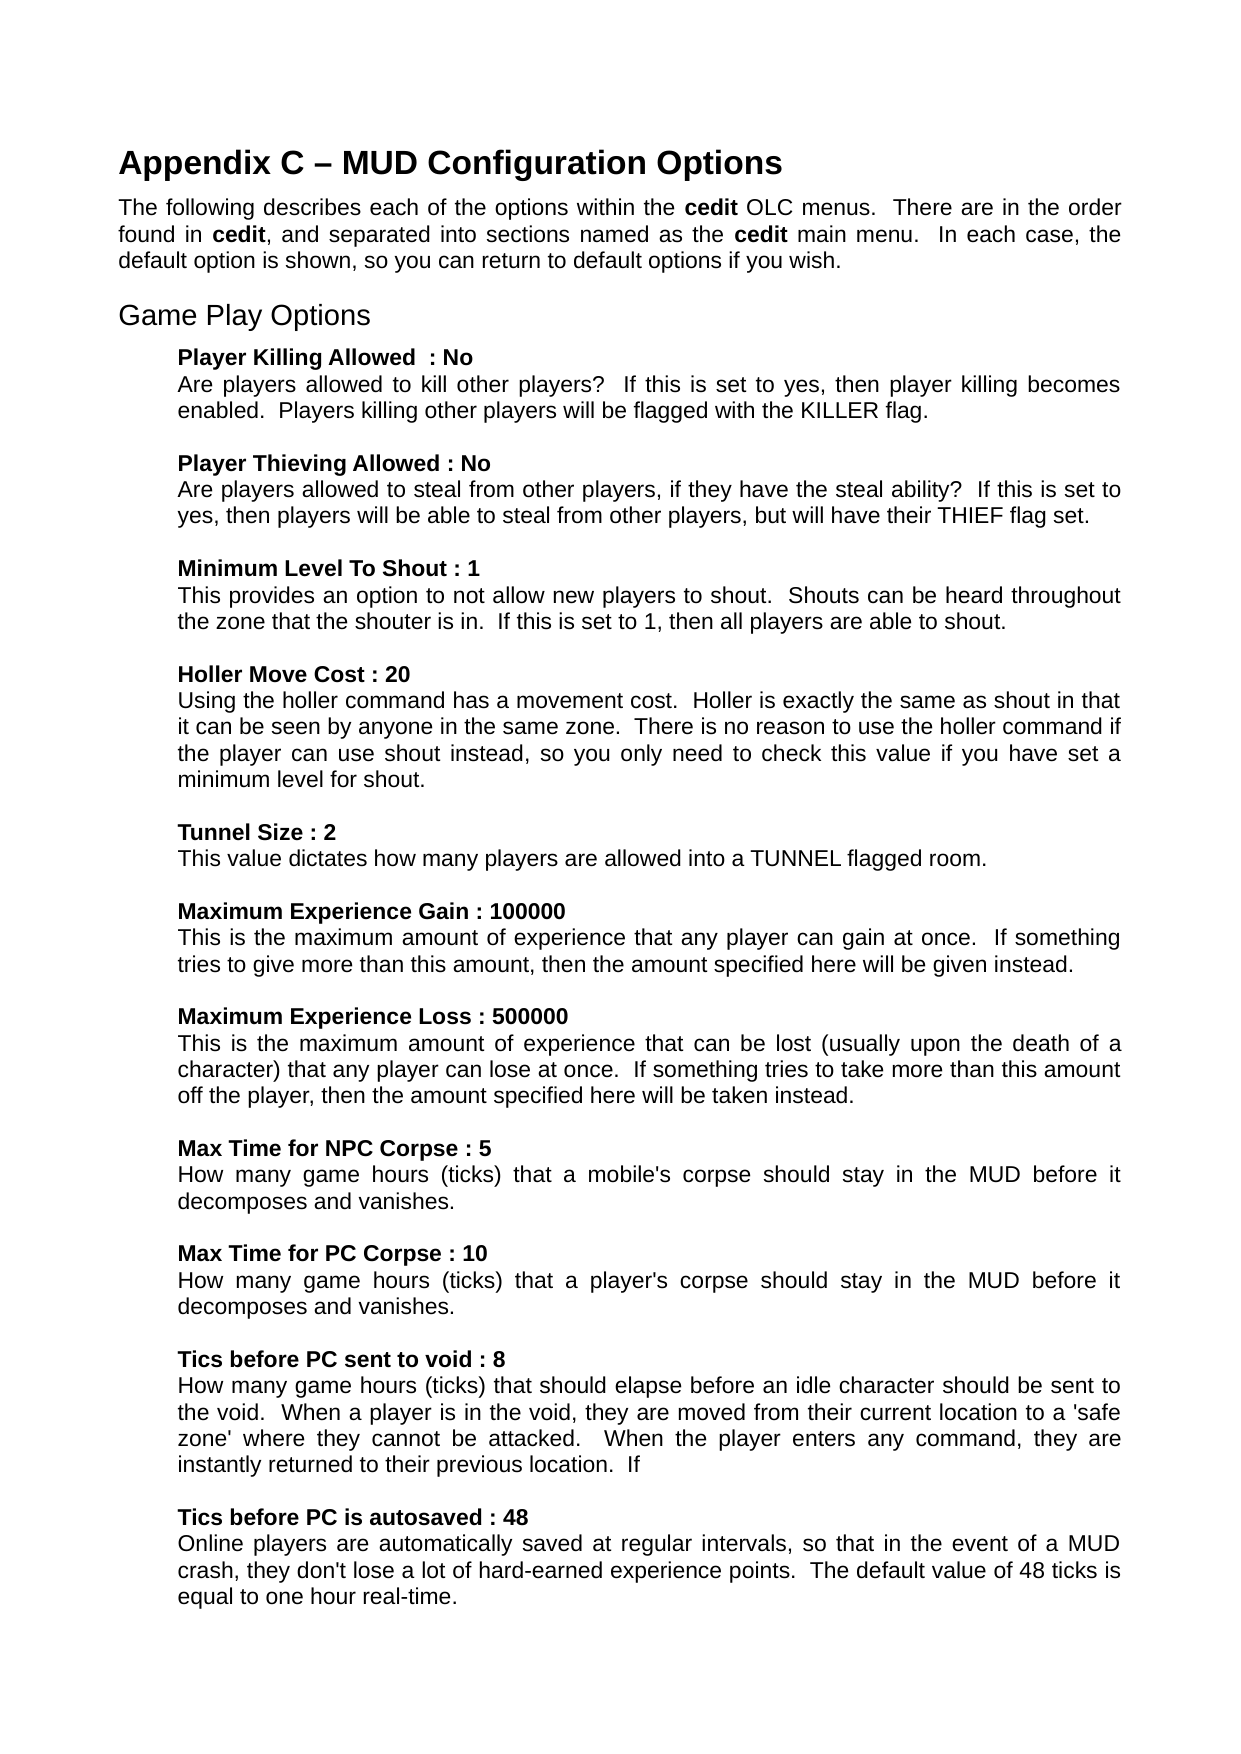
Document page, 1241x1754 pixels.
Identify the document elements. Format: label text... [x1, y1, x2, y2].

text Tics before PC is autosaved : 48 [177, 1504, 1122, 1530]
text This value dictates how many players are allowed into a TUNNEL flagged room. [177, 845, 1122, 871]
text How many game hours (ticks) that a mobile's corpse should stay in the MUD before it decomposes and vanishes. [177, 1161, 1122, 1214]
subtitle Game Play Options [118, 298, 1122, 332]
text The following describes each of the options within the cedit OLC menus. There are in the order found in cedit, and separated into sections named as the cedit main menu. In each case, the default option is shown, so you can return to default options if you wish. [118, 194, 1122, 273]
text Tics before PC sent to void : 8 [177, 1346, 1122, 1372]
text Player Killing Allowed : No [177, 344, 1122, 371]
text Maximum Experience Gain : 100000 [177, 898, 1122, 924]
text Are players allowed to steal from other players, if they have the steal ability? If this is set to yes, then players will be able to steal from other players, but will have their THIEF flag set. [177, 476, 1122, 529]
text Max Time for NPC Corpse : 5 [177, 1135, 1122, 1161]
text Tunnel Size : 2 [177, 819, 1122, 845]
text How many game hours (ticks) that a player's corpse should stay in the MUD before it decomposes and vanishes. [177, 1267, 1122, 1319]
text This provides an option to not allow new players to shout. Shouts can be heard throughout the zone that the shouter is in. If this is set to 1, then all players are able to shout. [177, 582, 1122, 634]
text Are players allowed to kill other players? If this is set to yes, then player killing becomes enabled. Players killing other players will be flagged with the KILLER flag. [177, 371, 1122, 423]
text Using the holler command has a movement cost. Holler is exactly the same as shout in that it can be seen by anyone in the same zone. There is no reason to use the holler command if the player can use shout instead, so you only need to check this value if you have set a minimum level for shout. [177, 687, 1122, 792]
text This is the maximum amount of experience that can be lost (usually upon the death of a character) that any player can lose at once. If something tries to take more than this amount off the player, then the amount specified here will be taken instead. [177, 1029, 1122, 1109]
text Max Time for PC Corpse : 10 [177, 1240, 1122, 1267]
text Maximum Experience Loss : 500000 [177, 1003, 1122, 1029]
text How many game hours (ticks) that should elapse before an idle character should be sent to the void. When a player is in the void, they are moved from their current location to a 'safe zone' where they cannot be attacked. When the player enters any command, they are instantly returned to their previous location. If [177, 1372, 1122, 1478]
text Minimum Level To Shout : 1 [177, 555, 1122, 582]
text Holler Move Cost : 20 [177, 661, 1122, 687]
text This is the maximum amount of experience that any player can gain at once. If something tries to give more than this amount, then the amount specified here will be given instead. [177, 924, 1122, 977]
subtitle Appendix C – MUD Configuration Options [118, 143, 1122, 182]
text Player Thieving Allowed : No [177, 450, 1122, 476]
text Online players are automatically saved at regular intervals, so that in the event of a MUD crash, they don't lose a lot of hard-earned experience points. The default value of 48 ticks is equal to one hour real-time. [177, 1530, 1122, 1609]
